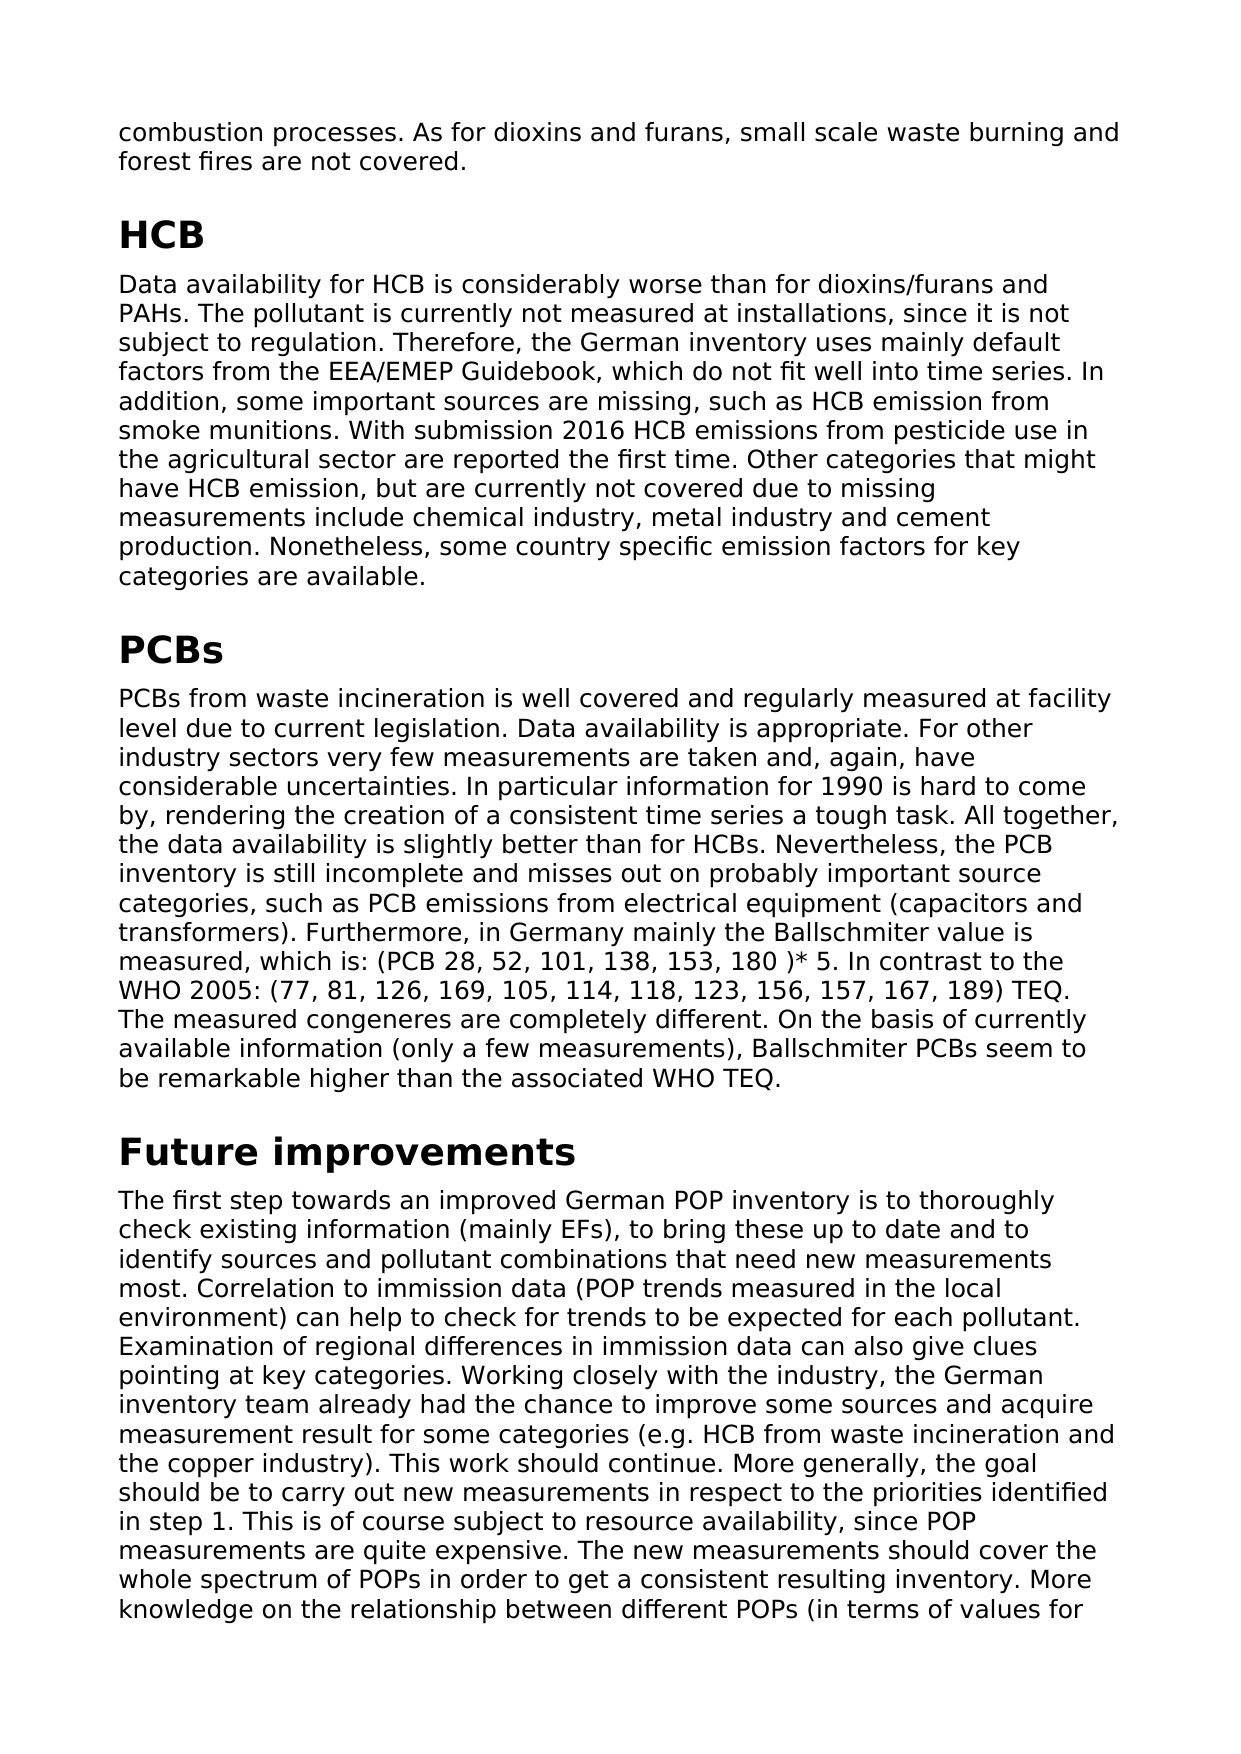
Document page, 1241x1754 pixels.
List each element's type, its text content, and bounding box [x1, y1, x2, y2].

text The first step towards an improved German POP inventory is to thoroughly check existing information (mainly EFs), to bring these up to date and to identify sources and pollutant combinations that need new measurements most. Correlation to immission data (POP trends measured in the local environment) can help to check for trends to be expected for each pollutant. Examination of regional differences in immission data can also give clues pointing at key categories. Working closely with the industry, the German inventory team already had the chance to improve some sources and acquire measurement result for some categories (e.g. HCB from waste incineration and the copper industry). This work should continue. More generally, the goal should be to carry out new measurements in respect to the priorities identified in step 1. This is of course subject to resource availability, since POP measurements are quite expensive. The new measurements should cover the whole spectrum of POPs in order to get a consistent resulting inventory. More knowledge on the relationship between different POPs (in terms of values for [118, 1187, 1122, 1624]
text PCBs from waste incineration is well covered and regularly measured at facility level due to current legislation. Data availability is appropriate. For other industry sectors very few measurements are taken and, again, have considerable uncertainties. In particular information for 1990 is hard to come by, rendering the creation of a consistent time series a tough task. All together, the data availability is slightly better than for HCBs. Nevertheless, the PCB inventory is still incomplete and misses out on probably important source categories, such as PCB emissions from electrical equipment (capacitors and transformers). Furthermore, in Germany mainly the Ballschmiter value is measured, which is: (PCB 28, 52, 101, 138, 153, 180 )* 5. In contrast to the WHO 2005: (77, 81, 126, 169, 105, 114, 118, 123, 156, 157, 167, 189) TEQ. The measured congeneres are completely different. On the basis of currently available information (only a few measurements), Ballschmiter PCBs seem to be remarkable higher than the associated WHO TEQ. [118, 684, 1122, 1093]
text Data availability for HCB is considerably worse than for dioxins/furans and PAHs. The pollutant is currently not measured at installations, since it is not subject to regulation. Therefore, the German inventory uses mainly default factors from the EEA/EMEP Guidebook, which do not fit well into time series. In addition, some important sources are missing, such as HCB emission from smoke munitions. With submission 2016 HCB emissions from pesticide use in the agricultural sector are reported the first time. Other categories that might have HCB emission, but are currently not covered due to missing measurements include chemical industry, metal industry and cement production. Nonetheless, some country specific emission factors for key categories are available. [118, 270, 1122, 591]
subtitle PCBs [118, 628, 1122, 672]
text combustion processes. As for dioxins and furans, small scale waste burning and forest fires are not covered. [118, 118, 1122, 176]
subtitle Future improvements [118, 1130, 1122, 1174]
subtitle HCB [118, 214, 1122, 258]
